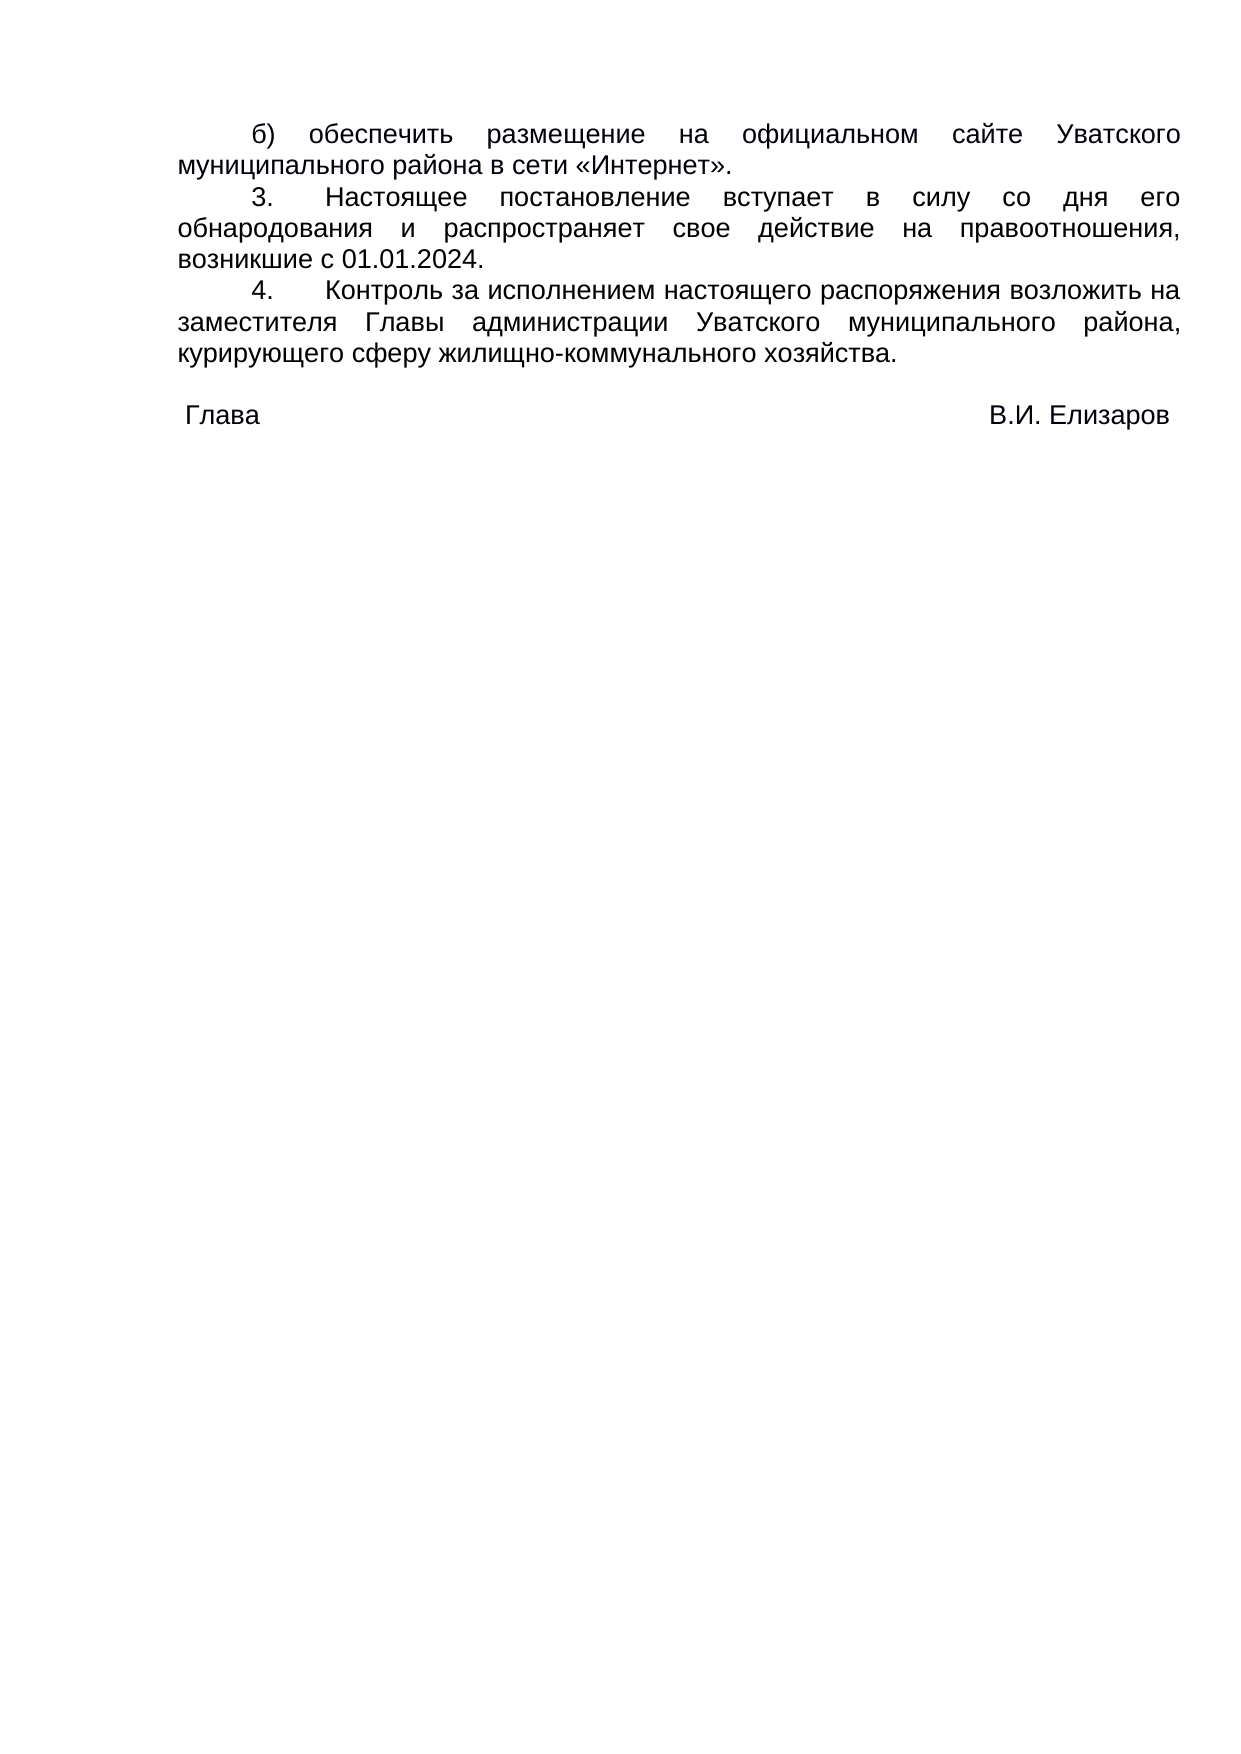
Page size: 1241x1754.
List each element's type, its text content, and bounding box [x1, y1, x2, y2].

list Настоящее постановление вступает в силу со дня его обнародования и распространяет свое действие на правоотношения, возникшие с 01.01.2024. [177, 181, 1181, 274]
list Контроль за исполнением настоящего распоряжения возложить на заместителя Главы администрации Уватского муниципального района, курирующего сферу жилищно-коммунального хозяйства. [177, 274, 1181, 368]
text б) обеспечить размещение на официальном сайте Уватского муниципального района в сети «Интернет». [177, 118, 1181, 181]
text Глава В.И. Елизаров [177, 399, 1181, 431]
